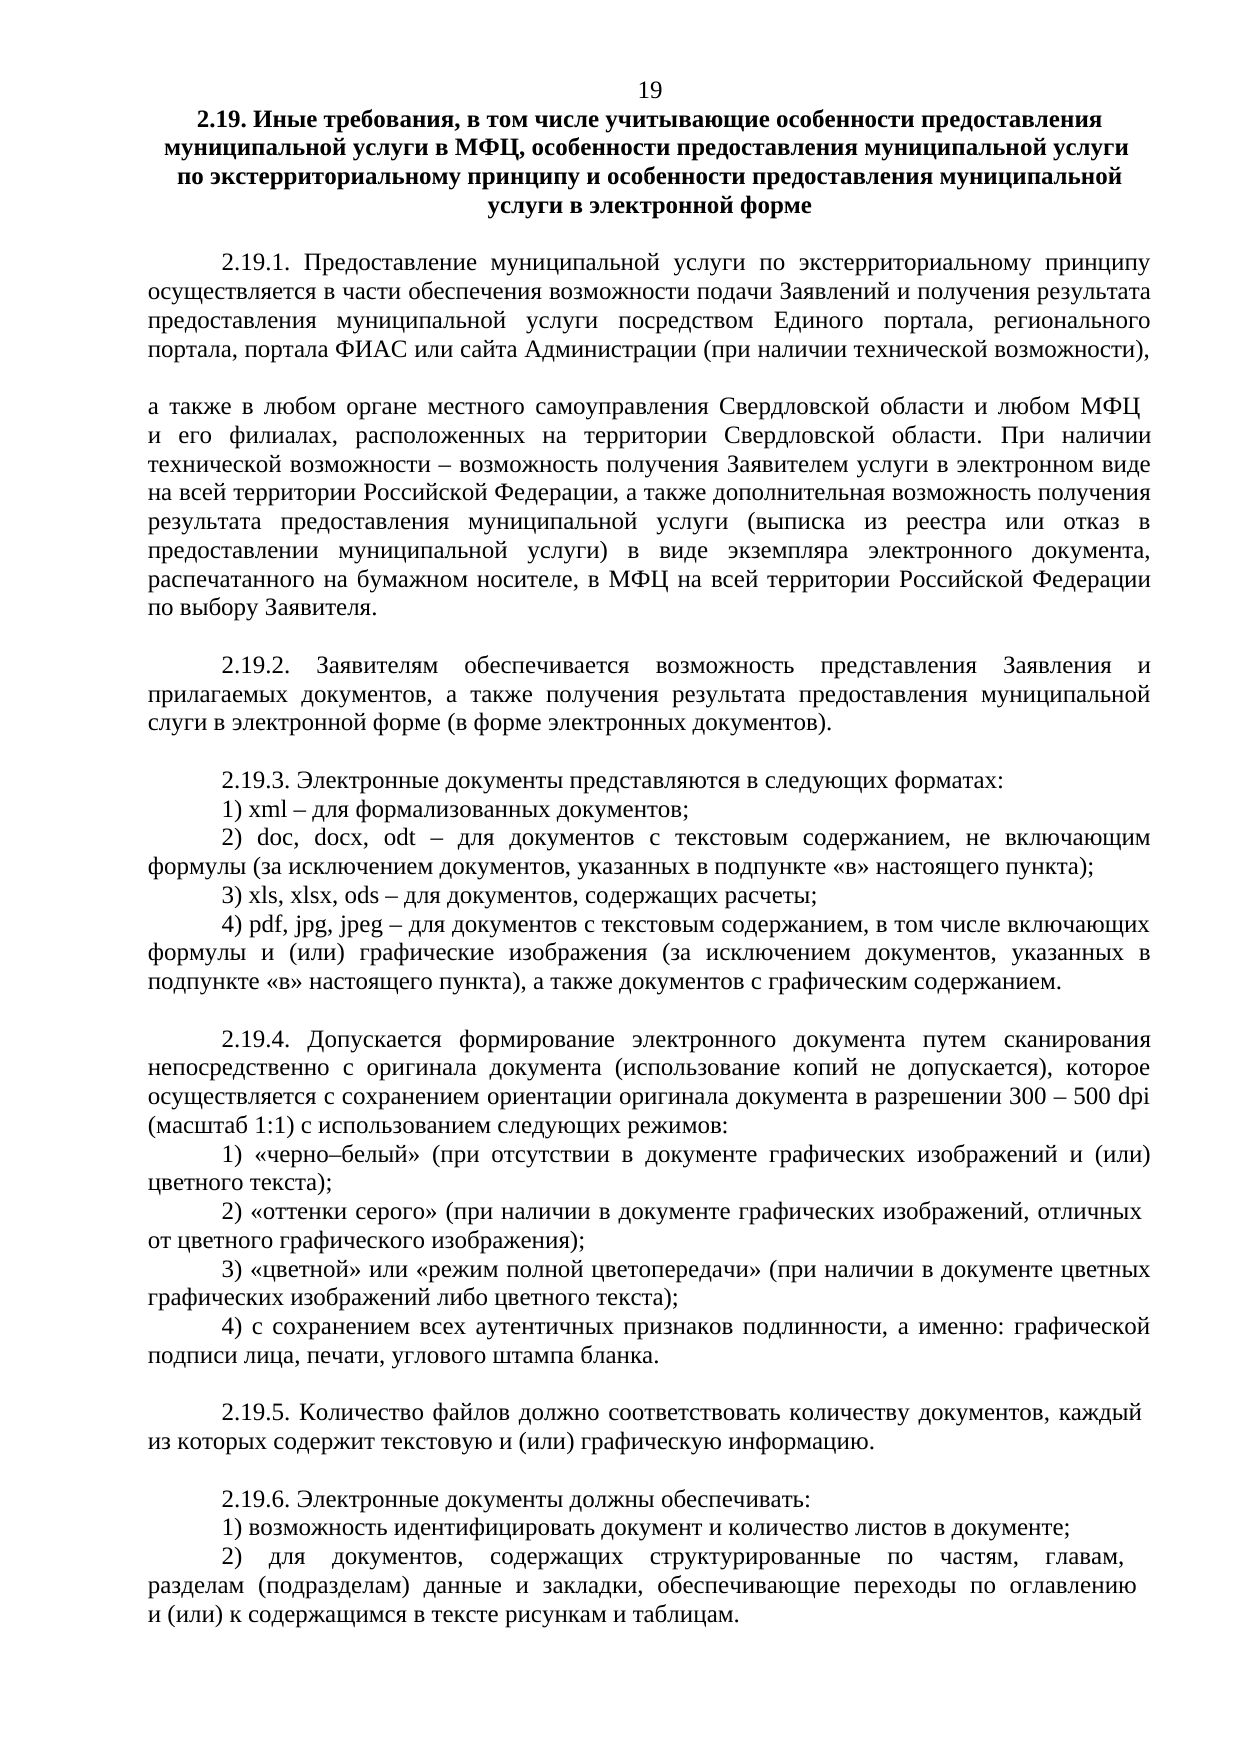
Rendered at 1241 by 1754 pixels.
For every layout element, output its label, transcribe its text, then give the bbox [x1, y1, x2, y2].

text 2) «оттенки серого» (при наличии в документе графических изображений, отличных от цветного графического изображения); [148, 1196, 1152, 1254]
text 1) xml – для формализованных документов; [148, 794, 1152, 822]
text 3) xls, xlsx, ods – для документов, содержащих расчеты; [148, 880, 1152, 909]
text 2.19.6. Электронные документы должны обеспечивать: [148, 1484, 1152, 1512]
text 1) «черно–белый» (при отсутствии в документе графических изображений и (или) цветного текста); [148, 1139, 1152, 1196]
text 1) возможность идентифицировать документ и количество листов в документе; [148, 1512, 1152, 1541]
text 2.19.5. Количество файлов должно соответствовать количеству документов, каждый из которых содержит текстовую и (или) графическую информацию. [148, 1397, 1152, 1455]
subtitle 2.19. Иные требования, в том числе учитывающие особенности предоставления муниципальной услуги в МФЦ, особенности предоставления муниципальной услуги по экстерриториальному принципу и особенности предоставления муниципальной услуги в электронной форме [148, 104, 1152, 219]
text 4) с сохранением всех аутентичных признаков подлинности, а именно: графической подписи лица, печати, углового штампа бланка. [148, 1311, 1152, 1369]
text 2.19.2. Заявителям обеспечивается возможность представления Заявления и прилагаемых документов, а также получения результата предоставления муниципальной слуги в электронной форме (в форме электронных документов). [148, 650, 1152, 736]
text 4) pdf, jpg, jpeg – для документов с текстовым содержанием, в том числе включающих формулы и (или) графические изображения (за исключением документов, указанных в подпункте «в» настоящего пункта), а также документов с графическим содержанием. [148, 909, 1152, 995]
text 2) doc, docx, odt – для документов с текстовым содержанием, не включающим формулы (за исключением документов, указанных в подпункте «в» настоящего пункта); [148, 822, 1152, 880]
text 3) «цветной» или «режим полной цветопередачи» (при наличии в документе цветных графических изображений либо цветного текста); [148, 1254, 1152, 1311]
text 2) для документов, содержащих структурированные по частям, главам, разделам (подразделам) данные и закладки, обеспечивающие переходы по оглавлению и (или) к содержащимся в тексте рисункам и таблицам. [148, 1541, 1152, 1627]
text 2.19.3. Электронные документы представляются в следующих форматах: [148, 765, 1152, 794]
text 2.19.4. Допускается формирование электронного документа путем сканирования непосредственно с оригинала документа (использование копий не допускается), которое осуществляется с сохранением ориентации оригинала документа в разрешении 300 – 500 dpi (масштаб 1:1) с использованием следующих режимов: [148, 1024, 1152, 1139]
text 2.19.1. Предоставление муниципальной услуги по экстерриториальному принципу осуществляется в части обеспечения возможности подачи Заявлений и получения результата предоставления муниципальной услуги посредством Единого портала, регионального портала, портала ФИАС или сайта Администрации (при наличии технической возможности), а также в любом органе местного самоуправления Свердловской области и любом МФЦ и его филиалах, расположенных на территории Свердловской области. При наличии технической возможности – возможность получения Заявителем услуги в электронном виде на всей территории Российской Федерации, а также дополнительная возможность получения результата предоставления муниципальной услуги (выписка из реестра или отказ в предоставлении муниципальной услуги) в виде экземпляра электронного документа, распечатанного на бумажном носителе, в МФЦ на всей территории Российской Федерации по выбору Заявителя. [148, 247, 1152, 621]
